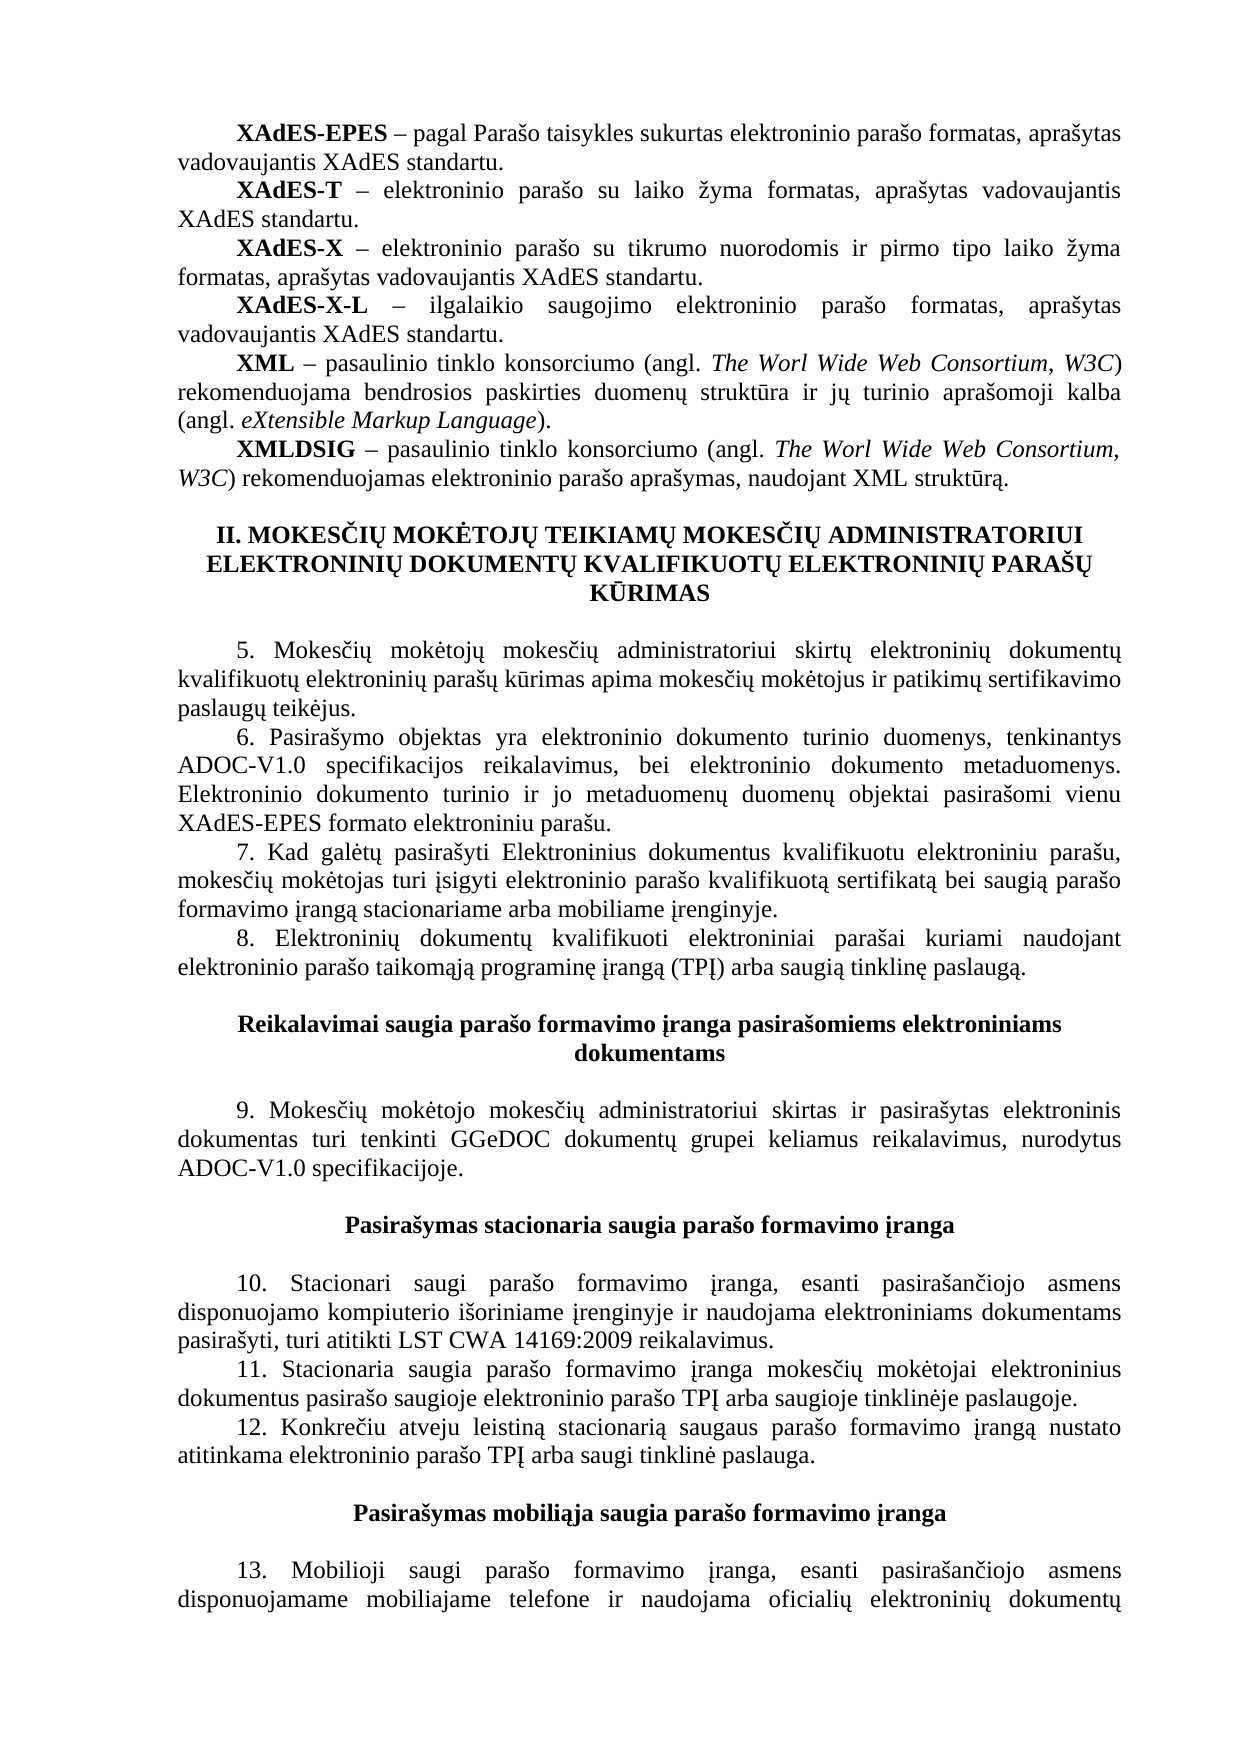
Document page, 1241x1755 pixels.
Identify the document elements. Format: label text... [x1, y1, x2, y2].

text 5. Mokesčių mokėtojų mokesčių administratoriui skirtų elektroninių dokumentų kvalifikuotų elektroninių parašų kūrimas apima mokesčių mokėtojus ir patikimų sertifikavimo paslaugų teikėjus. [177, 636, 1122, 722]
text XAdES-X-L – ilgalaikio saugojimo elektroninio parašo formatas, aprašytas vadovaujantis XAdES standartu. [177, 291, 1122, 348]
text 10. Stacionari saugi parašo formavimo įranga, esanti pasirašančiojo asmens disponuojamo kompiuterio išoriniame įrenginyje ir naudojama elektroniniams dokumentams pasirašyti, turi atitikti LST CWA 14169:2009 reikalavimus. [177, 1268, 1122, 1354]
text 9. Mokesčių mokėtojo mokesčių administratoriui skirtas ir pasirašytas elektroninis dokumentas turi tenkinti GGeDOC dokumentų grupei keliamus reikalavimus, nurodytus ADOC-V1.0 specifikacijoje. [177, 1096, 1122, 1182]
text XMLDSIG – pasaulinio tinklo konsorciumo (angl. The Worl Wide Web Consortium, W3C) rekomenduojamas elektroninio parašo aprašymas, naudojant XML struktūrą. [177, 434, 1122, 492]
text XAdES-T – elektroninio parašo su laiko žyma formatas, aprašytas vadovaujantis XAdES standartu. [177, 176, 1122, 233]
text 8. Elektroninių dokumentų kvalifikuoti elektroniniai parašai kuriami naudojant elektroninio parašo taikomąją programinę įrangą (TPĮ) arba saugią tinklinę paslaugą. [177, 923, 1122, 981]
text 7. Kad galėtų pasirašyti Elektroninius dokumentus kvalifikuotu elektroniniu parašu, mokesčių mokėtojas turi įsigyti elektroninio parašo kvalifikuotą sertifikatą bei saugią parašo formavimo įrangą stacionariame arba mobiliame įrenginyje. [177, 837, 1122, 923]
text 6. Pasirašymo objektas yra elektroninio dokumento turinio duomenys, tenkinantys ADOC-V1.0 specifikacijos reikalavimus, bei elektroninio dokumento metaduomenys. Elektroninio dokumento turinio ir jo metaduomenų duomenų objektai pasirašomi vienu XAdES-EPES formato elektroniniu parašu. [177, 722, 1122, 837]
text 11. Stacionaria saugia parašo formavimo įranga mokesčių mokėtojai elektroninius dokumentus pasirašo saugioje elektroninio parašo TPĮ arba saugioje tinklinėje paslaugoje. [177, 1354, 1122, 1412]
text 13. Mobilioji saugi parašo formavimo įranga, esanti pasirašančiojo asmens disponuojamame mobiliajame telefone ir naudojama oficialių elektroninių dokumentų [177, 1556, 1122, 1613]
text Pasirašymas stacionaria saugia parašo formavimo įranga [177, 1211, 1122, 1239]
text XAdES-EPES – pagal Parašo taisykles sukurtas elektroninio parašo formatas, aprašytas vadovaujantis XAdES standartu. [177, 118, 1122, 176]
text II. MOKESČIŲ MOKĖTOJŲ TEIKIAMŲ mokesčių administratoriui elektroninių DOKUMENTŲ kvalifikuotų elektroninių parašų kūrimas [177, 521, 1122, 607]
text XML – pasaulinio tinklo konsorciumo (angl. The Worl Wide Web Consortium, W3C) rekomenduojama bendrosios paskirties duomenų struktūra ir jų turinio aprašomoji kalba (angl. eXtensible Markup Language). [177, 348, 1122, 434]
text Reikalavimai saugia parašo formavimo įranga pasirašomiems elektroniniams dokumentams [177, 1009, 1122, 1067]
text Pasirašymas mobiliąja saugia parašo formavimo įranga [177, 1498, 1122, 1527]
text XAdES-X – elektroninio parašo su tikrumo nuorodomis ir pirmo tipo laiko žyma formatas, aprašytas vadovaujantis XAdES standartu. [177, 233, 1122, 291]
text 12. Konkrečiu atveju leistiną stacionarią saugaus parašo formavimo įrangą nustato atitinkama elektroninio parašo TPĮ arba saugi tinklinė paslauga. [177, 1412, 1122, 1469]
